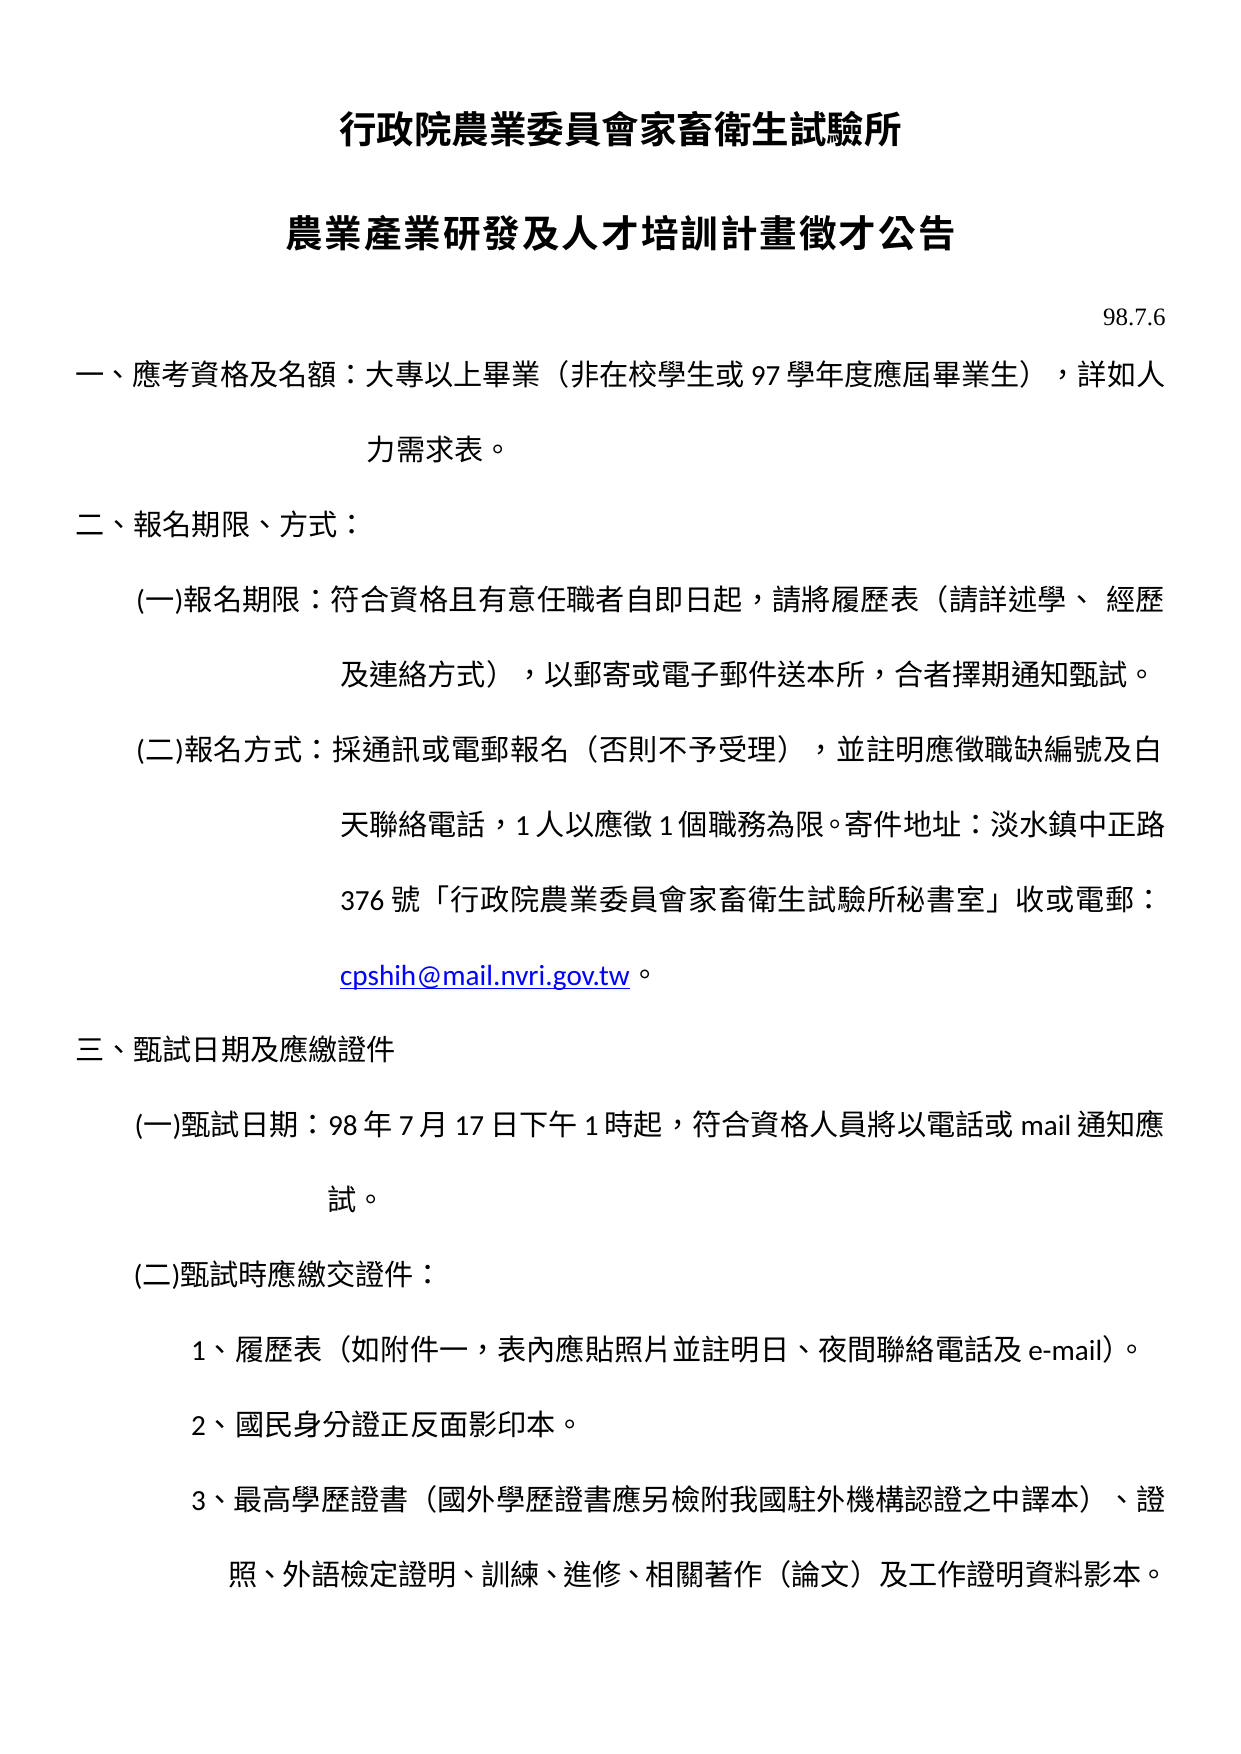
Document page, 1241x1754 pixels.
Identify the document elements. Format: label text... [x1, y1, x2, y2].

text 二、報名期限、方式： [75, 485, 1165, 560]
text 一、應考資格及名額：大專以上畢業（非在校學生或97學年度應屆畢業生），詳如人力需求表。 [75, 335, 1165, 485]
text 2、國民身分證正反面影印本。 [191, 1385, 1165, 1460]
text 三、甄試日期及應繳證件 [75, 1010, 1165, 1085]
text 1、履歷表（如附件一，表內應貼照片並註明日、夜間聯絡電話及e-mail）。 [191, 1310, 1165, 1385]
text 98.7.6 [75, 298, 1165, 335]
text (二)報名方式：採通訊或電郵報名（否則不予受理），並註明應徵職缺編號及白天聯絡電話，1人以應徵1個職務為限。寄件地址：淡水鎮中正路376號「行政院農業委員會家畜衛生試驗所秘書室」收或電郵：cpshih@mail.nvri.gov.tw。 [136, 710, 1165, 1010]
text 行政院農業委員會家畜衛生試驗所 [75, 89, 1165, 164]
text (二)甄試時應繳交證件： [75, 1235, 1165, 1310]
text (一)甄試日期：98年7月17日下午1時起，符合資格人員將以電話或mail通知應試。 [134, 1085, 1165, 1235]
text 農業產業研發及人才培訓計畫徵才公告 [75, 194, 1165, 269]
text (一)報名期限：符合資格且有意任職者自即日起，請將履歷表（請詳述學、 經歷及連絡方式），以郵寄或電子郵件送本所，合者擇期通知甄試。 [136, 560, 1165, 710]
text 3、最高學歷證書（國外學歷證書應另檢附我國駐外機構認證之中譯本）、證照、外語檢定證明、訓練、進修、相關著作（論文）及工作證明資料影本。 [191, 1460, 1165, 1610]
